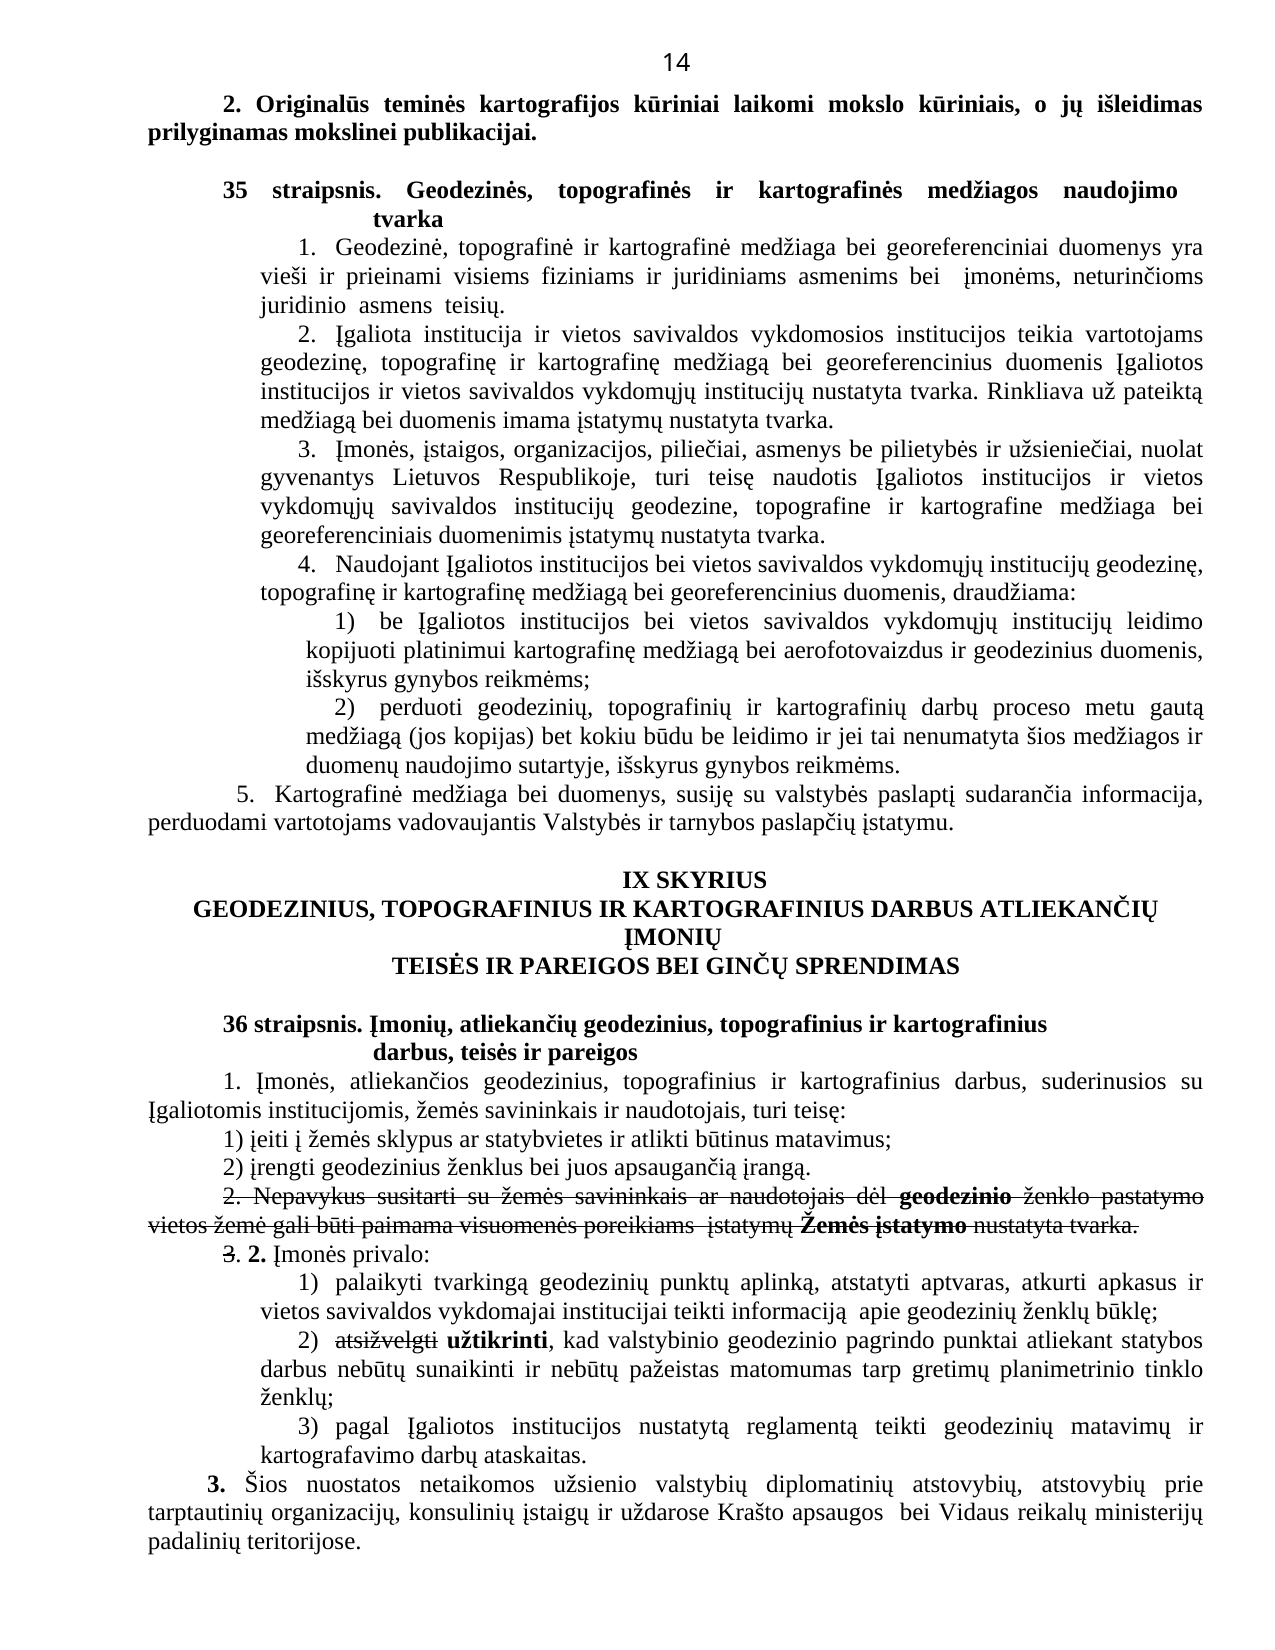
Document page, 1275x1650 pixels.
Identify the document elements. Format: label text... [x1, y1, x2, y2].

text 5. Kartografinė medžiaga bei duomenys, susiję su valstybės paslaptį sudarančia informacija, perduodami vartotojams vadovaujantis Valstybės ir tarnybos paslapčių įstatymu. [148, 779, 1204, 836]
text 36 straipsnis. Įmonių, atliekančių geodezinius, topografinius ir kartografinius [223, 1009, 1204, 1037]
text 3. 2. Įmonės privalo: [148, 1239, 1204, 1267]
text 3. Šios nuostatos netaikomos užsienio valstybių diplomatinių atstovybių, atstovybių prie tarptautinių organizacijų, konsulinių įstaigų ir uždarose Krašto apsaugos bei Vidaus reikalų ministerijų padalinių teritorijose. [148, 1469, 1204, 1555]
text darbus, teisės ir pareigos [223, 1037, 1204, 1066]
text 2. nepavykus susitarti su žemės savininkais ar naudotojais dėl geodezinio ženklo pastatymo vietos žemė gali būti paimama visuomenės poreikiams įstatymų Žemės įstatymo nustatyta tvarka. [148, 1181, 1204, 1239]
text 2. Originalūs teminės kartografijos kūriniai laikomi mokslo kūriniais, o jų išleidimas prilyginamas mokslinei publikacijai. [148, 89, 1204, 146]
list Įgaliota institucija ir vietos savivaldos vykdomosios institucijos teikia vartotojams geodezinę, topografinę ir kartografinę medžiagą bei georeferencinius duomenis Įgaliotos institucijos ir vietos savivaldos vykdomųjų institucijų nustatyta tvarka. Rinkliava už pateiktą medžiagą bei duomenis imama įstatymų nustatyta tvarka. [223, 319, 1204, 434]
list Įmonės, įstaigos, organizacijos, piliečiai, asmenys be pilietybės ir užsieniečiai, nuolat gyvenantys Lietuvos Respublikoje, turi teisę naudotis Įgaliotos institucijos ir vietos vykdomųjų savivaldos institucijų geodezine, topografine ir kartografine medžiaga bei georeferenciniais duomenimis įstatymų nustatyta tvarka. [223, 434, 1204, 549]
text 2) įrengti geodezinius ženklus bei juos apsaugančią įrangą. [223, 1152, 1204, 1181]
list perduoti geodezinių, topografinių ir kartografinių darbų proceso metu gautą medžiagą (jos kopijas) bet kokiu būdu be leidimo ir jei tai nenumatyta šios medžiagos ir duomenų naudojimo sutartyje, išskyrus gynybos reikmėms. [260, 692, 1204, 779]
subtitle geodezinius, topografinius ir kartografinius darbus ATLIEKANČIŲ įmonių [148, 894, 1204, 951]
text IX skyrius [185, 865, 1204, 894]
list atsižvelgti užtikrinti, kad valstybinio geodezinio pagrindo punktai atliekant statybos darbus nebūtų sunaikinti ir nebūtų pažeistas matomumas tarp gretimų planimetrinio tinklo ženklų; [223, 1325, 1204, 1411]
list Naudojant Įgaliotos institucijos bei vietos savivaldos vykdomųjų institucijų geodezinę, topografinę ir kartografinę medžiagą bei georeferencinius duomenis, draudžiama: [223, 549, 1204, 606]
text 1. Įmonės, atliekančios geodezinius, topografinius ir kartografinius darbus, suderinusios su Įgaliotomis institucijomis, žemės savininkais ir naudotojais, turi teisę: [148, 1066, 1204, 1124]
list pagal Įgaliotos institucijos nustatytą reglamentą teikti geodezinių matavimų ir kartografavimo darbų ataskaitas. [223, 1411, 1204, 1469]
list be Įgaliotos institucijos bei vietos savivaldos vykdomųjų institucijų leidimo kopijuoti platinimui kartografinę medžiagą bei aerofotovaizdus ir geodezinius duomenis, išskyrus gynybos reikmėms; [260, 606, 1204, 692]
list palaikyti tvarkingą geodezinių punktų aplinką, atstatyti aptvaras, atkurti apkasus ir vietos savivaldos vykdomajai institucijai teikti informaciją apie geodezinių ženklų būklę; [223, 1267, 1204, 1325]
subtitle teisės ir pareigos bei ginčų sprendimas [148, 951, 1204, 980]
text 35 straipsnis. Geodezinės, topografinės ir kartografinės medžiagos naudojimo tvarka [148, 175, 1204, 232]
list Geodezinė, topografinė ir kartografinė medžiaga bei georeferenciniai duomenys yra vieši ir prieinami visiems fiziniams ir juridiniams asmenims bei įmonėms, neturinčioms juridinio asmens teisių. [223, 232, 1204, 319]
text 1) įeiti į žemės sklypus ar statybvietes ir atlikti būtinus matavimus; [223, 1124, 1204, 1152]
